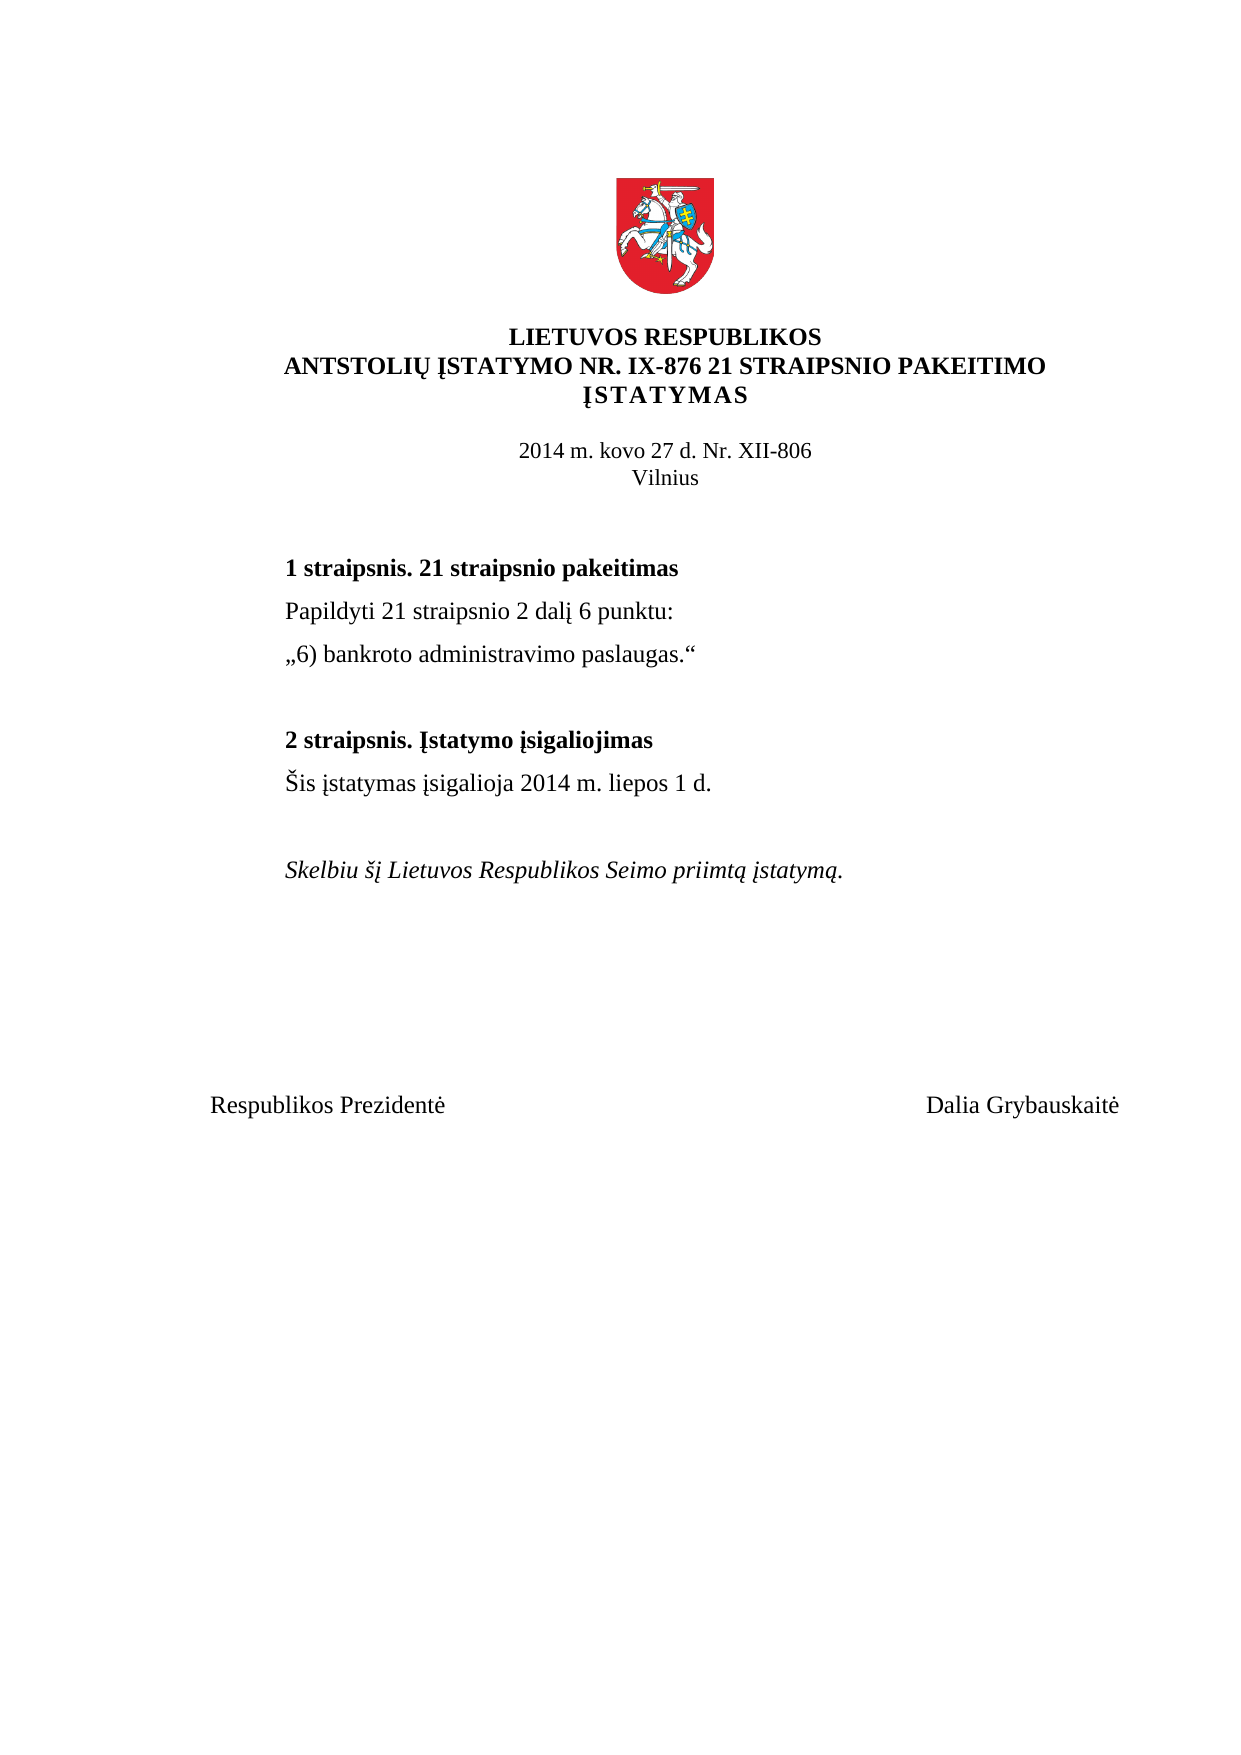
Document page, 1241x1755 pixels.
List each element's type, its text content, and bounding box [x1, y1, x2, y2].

text Vilnius [210, 464, 1120, 490]
text 2 straipsnis. Įstatymo įsigaliojimas [210, 725, 1120, 754]
text 1 straipsnis. 21 straipsnio pakeitimas [210, 553, 1120, 582]
text ANTSTOLIŲ ĮSTATYMO NR. IX-876 21 STRAIPSNIO PAKEITIMO [210, 351, 1120, 380]
text Skelbiu šį Lietuvos Respublikos Seimo priimtą įstatymą. [210, 855, 1120, 883]
text 2014 m. kovo 27 d. Nr. XII-806 [210, 437, 1120, 464]
text LIETUVOS RESPUBLIKOS [210, 322, 1120, 351]
text ĮSTATYMAS [210, 380, 1120, 408]
text „6) bankroto administravimo paslaugas.“ [210, 639, 1120, 668]
text Šis įstatymas įsigalioja 2014 m. liepos 1 d. [210, 768, 1120, 797]
text Papildyti 21 straipsnio 2 dalį 6 punktu: [210, 596, 1120, 625]
text Respublikos Prezidentė Dalia Grybauskaitė [210, 1090, 1120, 1119]
